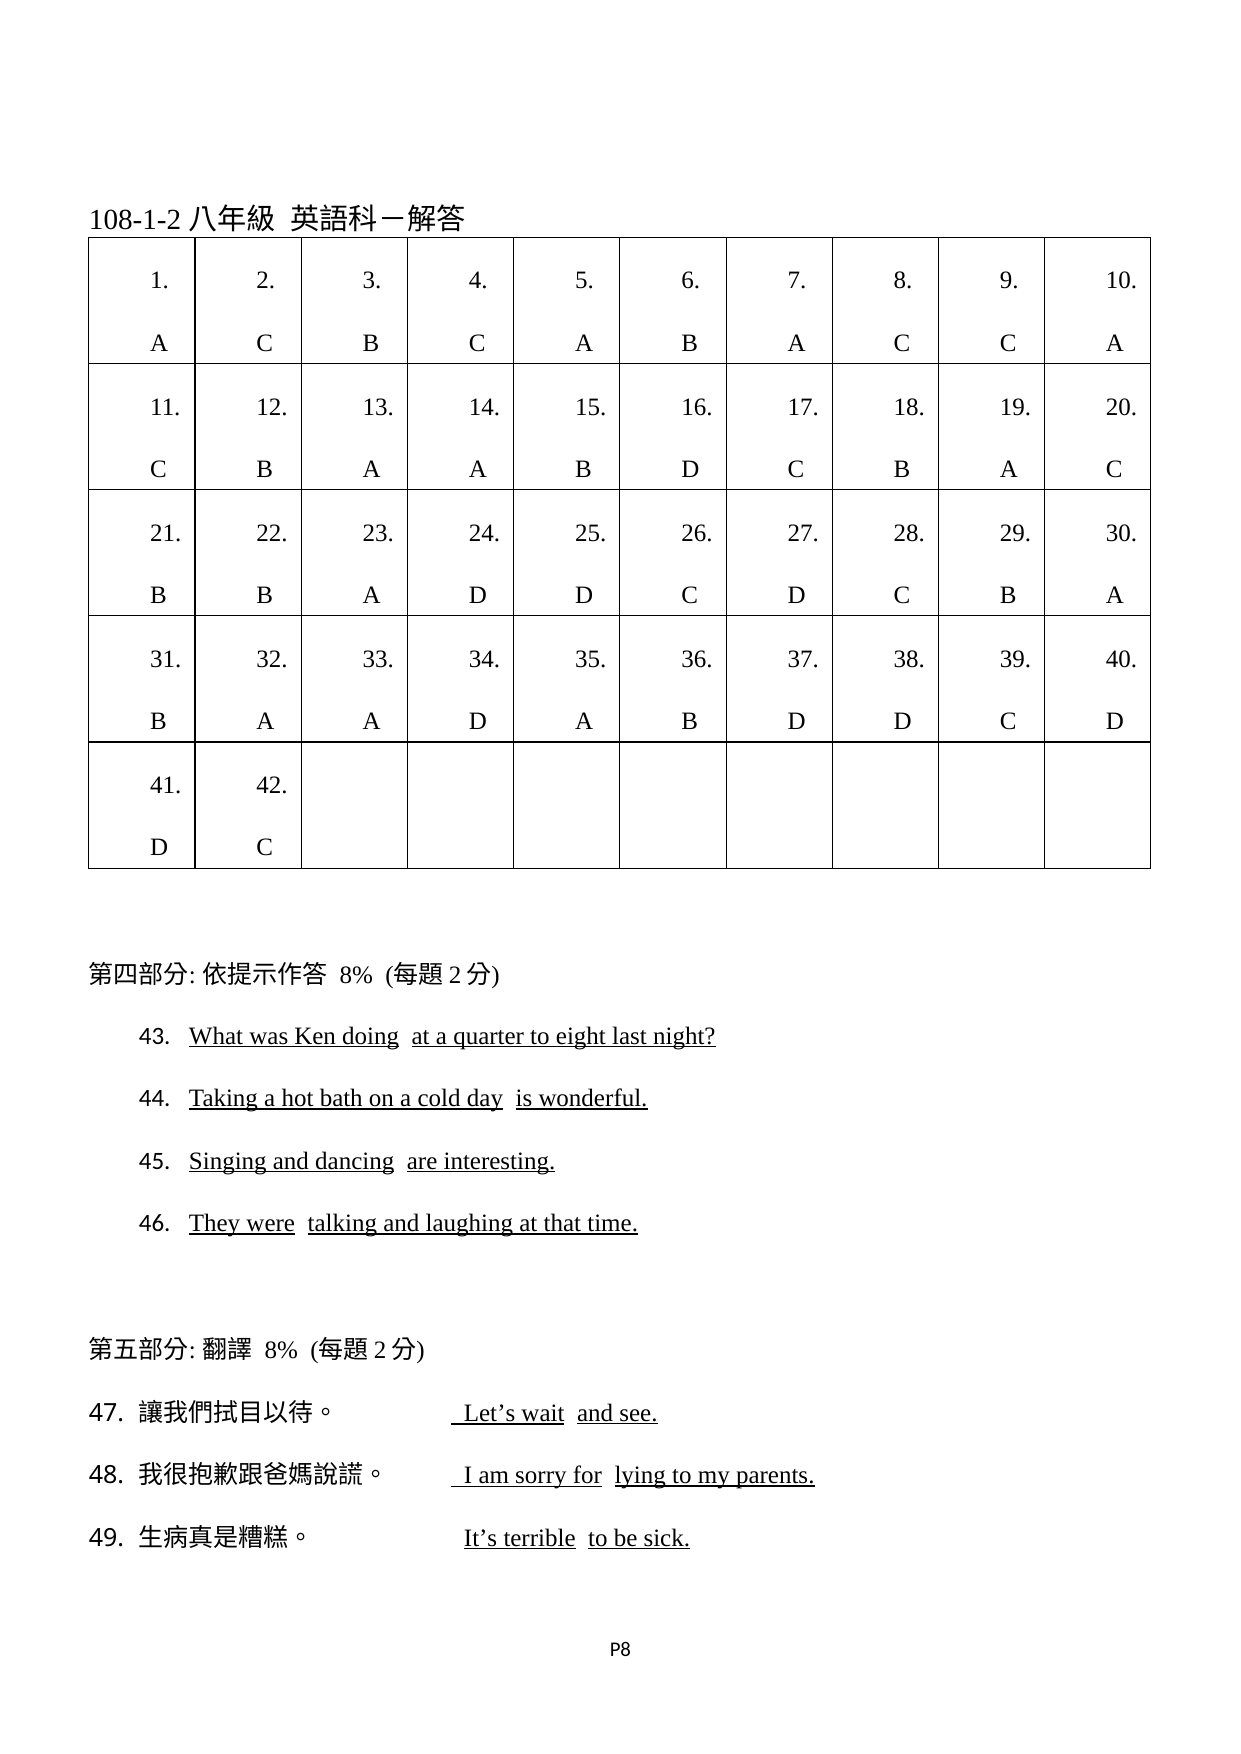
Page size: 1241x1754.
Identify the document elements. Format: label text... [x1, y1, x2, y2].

table_header B [302, 238, 407, 363]
table_cell D [514, 490, 619, 615]
table_cell [727, 743, 832, 867]
table_cell D [408, 616, 513, 741]
table_cell C [833, 490, 938, 615]
table_cell D [89, 743, 194, 867]
table_cell D [408, 490, 513, 615]
table_cell C [1045, 364, 1150, 489]
table_header A [514, 238, 619, 363]
table_cell B [196, 364, 301, 489]
list 我很抱歉跟爸媽說謊。 I am sorry for lying to my parents. [89, 1431, 1152, 1493]
table_cell A [408, 364, 513, 489]
table_cell B [196, 490, 301, 615]
list 生病真是糟糕。 It’s terrible to be sick. [89, 1493, 1152, 1556]
table_cell A [1045, 490, 1150, 615]
table_cell [514, 743, 619, 867]
table_header C [939, 238, 1044, 363]
table_cell B [620, 616, 726, 741]
table_cell C [620, 490, 726, 615]
table_cell A [939, 364, 1044, 489]
table_cell B [939, 490, 1044, 615]
table_cell D [727, 616, 832, 741]
list 讓我們拭目以待。 Let’s wait and see. [89, 1368, 1152, 1431]
table_cell B [89, 490, 194, 615]
table_cell C [727, 364, 832, 489]
table_header B [620, 238, 726, 363]
text 第四部分: 依提示作答 8% (每題2分) [89, 931, 1152, 993]
list Singing and dancing are interesting. [139, 1118, 1152, 1181]
table_cell C [196, 743, 301, 867]
text 108-1-2 八年級 英語科－解答 [89, 175, 1152, 237]
table_cell B [833, 364, 938, 489]
table_header C [196, 238, 301, 363]
table_cell D [1045, 616, 1150, 741]
list They were talking and laughing at that time. [139, 1181, 1152, 1243]
table_cell C [939, 616, 1044, 741]
table_cell B [514, 364, 619, 489]
table_cell A [514, 616, 619, 741]
text 第五部分: 翻譯 8% (每題2分) [89, 1306, 1152, 1368]
table_cell D [833, 616, 938, 741]
table_cell [620, 743, 726, 867]
table_cell C [89, 364, 194, 489]
table_header C [833, 238, 938, 363]
table_cell [408, 743, 513, 867]
table_cell D [620, 364, 726, 489]
table_header A [89, 238, 194, 363]
table_cell [833, 743, 938, 867]
table_cell [302, 743, 407, 867]
table_cell [1045, 743, 1150, 867]
list What was Ken doing at a quarter to eight last night? [139, 993, 1152, 1056]
table_cell A [302, 490, 407, 615]
table_cell B [89, 616, 194, 741]
table_header A [727, 238, 832, 363]
table_header C [408, 238, 513, 363]
table_cell D [727, 490, 832, 615]
list Taking a hot bath on a cold day is wonderful. [139, 1056, 1152, 1118]
table_cell A [302, 364, 407, 489]
table_cell [939, 743, 1044, 867]
table_header A [1045, 238, 1150, 363]
table_cell A [196, 616, 301, 741]
table_cell A [302, 616, 407, 741]
